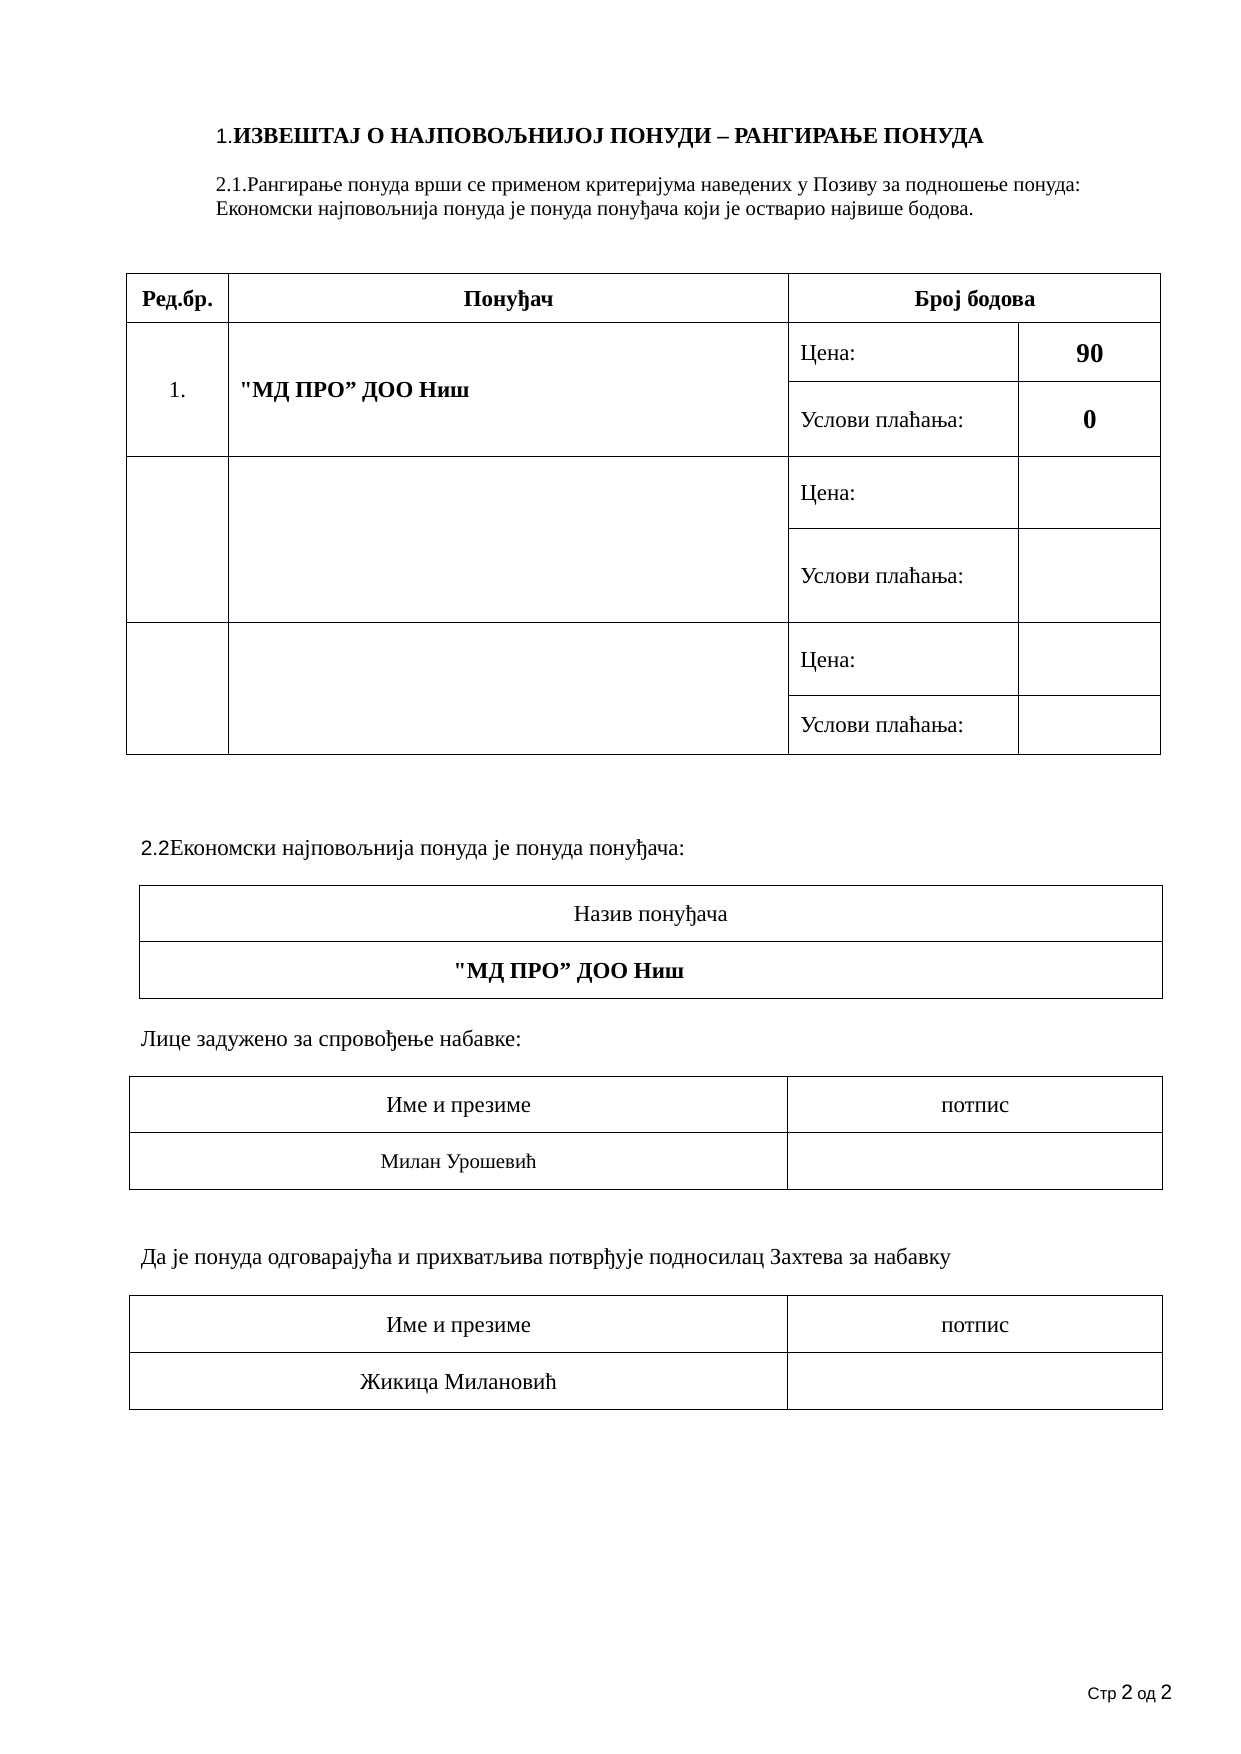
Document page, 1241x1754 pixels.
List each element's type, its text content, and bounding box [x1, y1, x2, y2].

table_cell [788, 1353, 1162, 1409]
table_cell Цена: [789, 457, 1018, 527]
table_header Назив понуђача [140, 886, 1162, 941]
table_cell Жикица Милановић [130, 1353, 787, 1409]
table_header потпис [788, 1296, 1162, 1352]
list ИЗВЕШТАЈ О НАЈПОВОЉНИЈОЈ ПОНУДИ – РАНГИРАЊЕ ПОНУДА [216, 122, 1172, 148]
table_cell [1019, 696, 1160, 754]
text Лице задужено за спровођење набавке: [141, 1025, 1172, 1052]
table_header Име и презиме [130, 1296, 787, 1352]
table_cell [1019, 623, 1160, 694]
table_header Понуђач [229, 274, 788, 322]
table_header Број бодова [789, 274, 1160, 322]
table_cell 1. [127, 323, 228, 456]
table_cell Цена: [789, 323, 1018, 381]
table_header потпис [788, 1077, 1162, 1132]
table_cell Услови плаћања: [789, 696, 1018, 754]
table_cell [1019, 457, 1160, 527]
list Економски најповољнија понуда је понуда понуђача који је остварио највише бодова. [216, 196, 1172, 220]
table_cell Цена: [789, 623, 1018, 694]
table_cell Милан Урошевић [130, 1133, 787, 1189]
table_cell Услови плаћања: [789, 529, 1018, 622]
list 2.1.Рангирање понуда врши се применом критеријума наведених у Позиву за подношење понуда: [216, 172, 1172, 196]
table_cell Услови плаћања: [789, 382, 1018, 456]
table_cell [229, 457, 788, 622]
list Економски најповољнија понуда је понуда понуђача: [141, 834, 1172, 860]
table_cell "МД ПРО” ДОО Ниш [140, 942, 1162, 998]
table_cell 90 [1019, 323, 1160, 381]
table_cell [127, 457, 228, 622]
table_cell [788, 1133, 1162, 1189]
table_cell "МД ПРО” ДОО Ниш [229, 323, 788, 456]
table_cell 0 [1019, 382, 1160, 456]
table_header Ред.бр. [127, 274, 228, 322]
table_cell [229, 623, 788, 754]
table_header Име и презиме [130, 1077, 787, 1132]
table_cell [1019, 529, 1160, 622]
table_cell [127, 623, 228, 754]
text Да је понуда одговарајућа и прихватљива потврђује подносилац Захтева за набавку [141, 1243, 1172, 1269]
